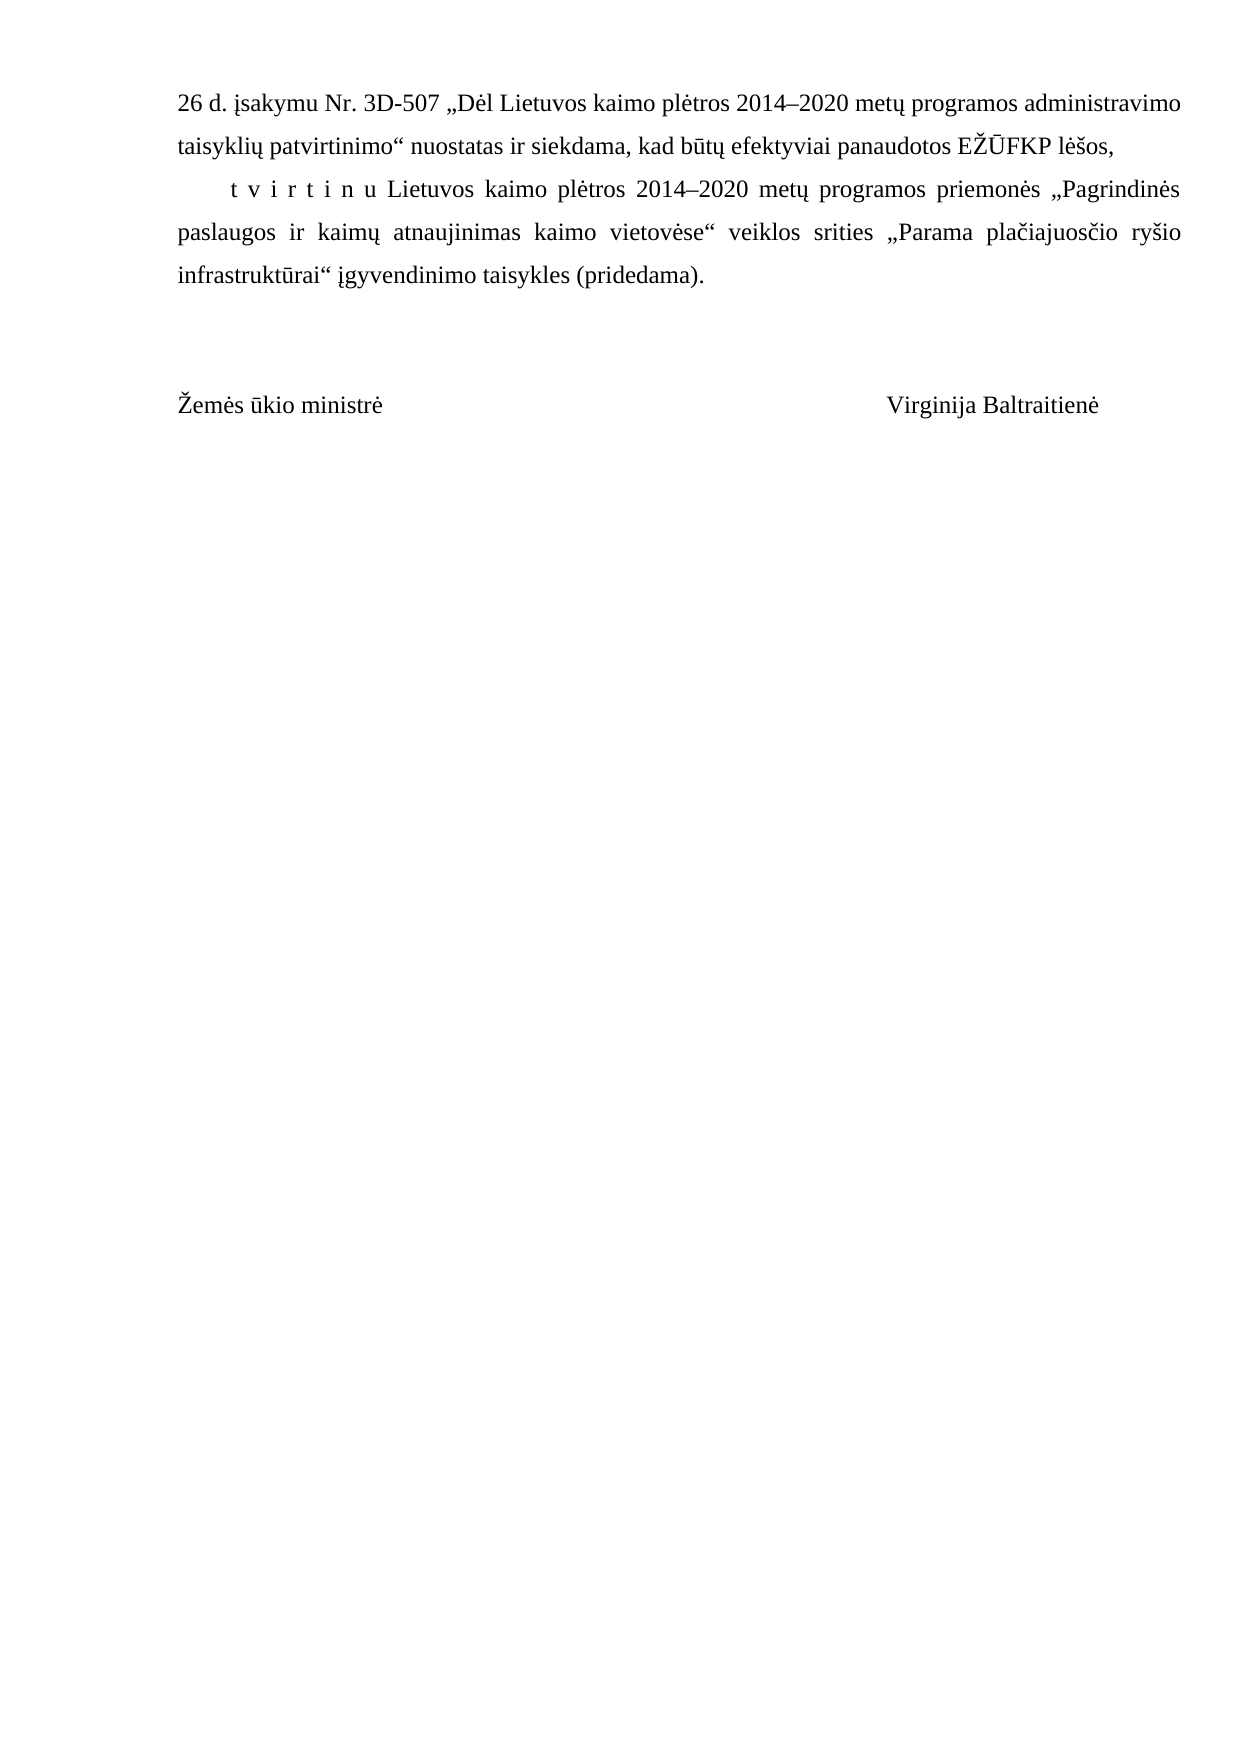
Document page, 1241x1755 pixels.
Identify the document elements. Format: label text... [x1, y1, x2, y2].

text 26 d. įsakymu Nr. 3D-507 „Dėl Lietuvos kaimo plėtros 2014–2020 metų programos administravimo taisyklių patvirtinimo“ nuostatas ir siekdama, kad būtų efektyviai panaudotos EŽŪFKP lėšos, [177, 88, 1181, 160]
text t v i r t i n u Lietuvos kaimo plėtros 2014–2020 metų programos priemonės „Pagrindinės paslaugos ir kaimų atnaujinimas kaimo vietovėse“ veiklos srities „Parama plačiajuosčio ryšio infrastruktūrai“ įgyvendinimo taisykles (pridedama). [177, 174, 1181, 289]
text Žemės ūkio ministrė Virginija Baltraitienė [177, 390, 1152, 418]
